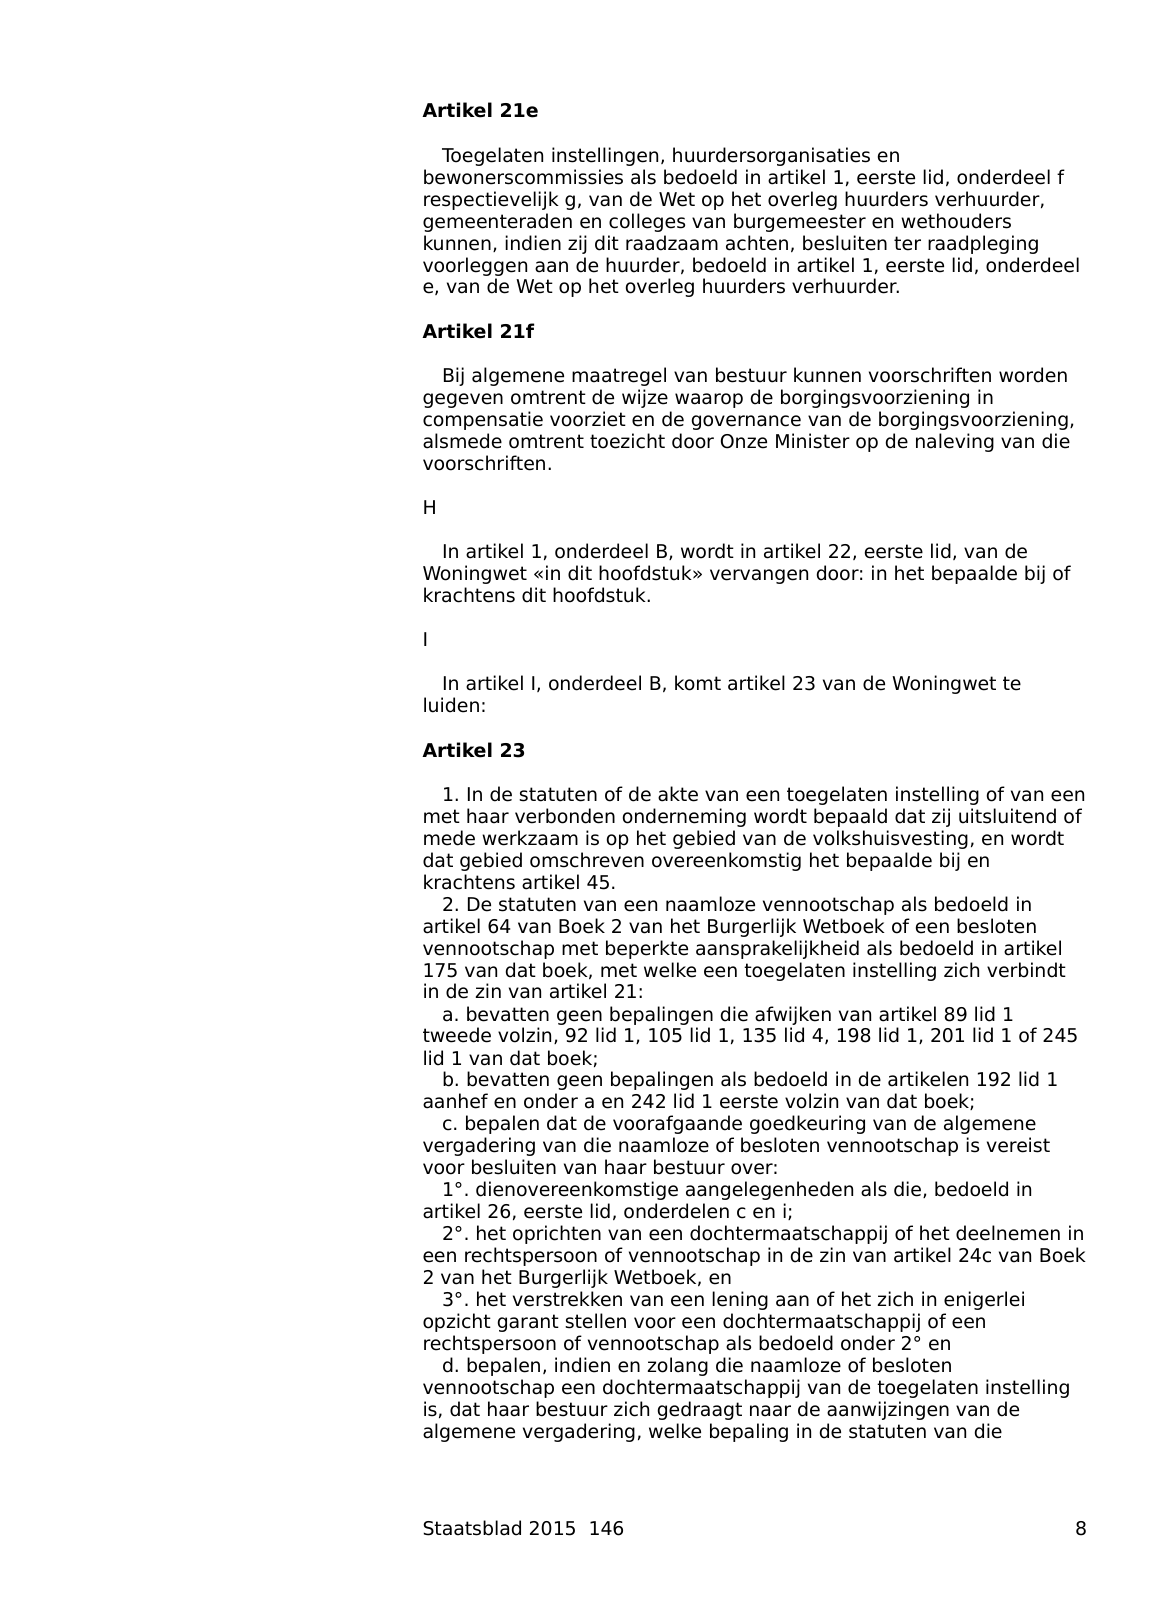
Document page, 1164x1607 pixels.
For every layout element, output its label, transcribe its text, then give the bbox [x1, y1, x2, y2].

subtitle Artikel 23 [422, 739, 1087, 761]
text 1°. dienovereenkomstige aangelegenheden als die, bedoeld in artikel 26, eerste lid, onderdelen c en i; [422, 1179, 1087, 1223]
text In artikel 1, onderdeel B, wordt in artikel 22, eerste lid, van de Woningwet «in dit hoofdstuk» vervangen door: in het bepaalde bij of krachtens dit hoofdstuk. [422, 541, 1087, 607]
text a. bevatten geen bepalingen die afwijken van artikel 89 lid 1 tweede volzin, 92 lid 1, 105 lid 1, 135 lid 4, 198 lid 1, 201 lid 1 of 245 lid 1 van dat boek; [422, 1003, 1087, 1069]
text H [422, 497, 1087, 519]
text I [422, 629, 1087, 651]
text In artikel I, onderdeel B, komt artikel 23 van de Woningwet te luiden: [422, 673, 1087, 717]
text 1. In de statuten of de akte van een toegelaten instelling of van een met haar verbonden onderneming wordt bepaald dat zij uitsluitend of mede werkzaam is op het gebied van de volkshuisvesting, en wordt dat gebied omschreven overeenkomstig het bepaalde bij en krachtens artikel 45. [422, 784, 1087, 893]
text 2°. het oprichten van een dochtermaatschappij of het deelnemen in een rechtspersoon of vennootschap in de zin van artikel 24c van Boek 2 van het Burgerlijk Wetboek, en [422, 1223, 1087, 1289]
subtitle Artikel 21e [422, 100, 1087, 122]
text 2. De statuten van een naamloze vennootschap als bedoeld in artikel 64 van Boek 2 van het Burgerlijk Wetboek of een besloten vennootschap met beperkte aansprakelijkheid als bedoeld in artikel 175 van dat boek, met welke een toegelaten instelling zich verbindt in de zin van artikel 21: [422, 893, 1087, 1003]
text c. bepalen dat de voorafgaande goedkeuring van de algemene vergadering van die naamloze of besloten vennootschap is vereist voor besluiten van haar bestuur over: [422, 1113, 1087, 1179]
text Toegelaten instellingen, huurdersorganisaties en bewonerscommissies als bedoeld in artikel 1, eerste lid, onderdeel f respectievelijk g, van de Wet op het overleg huurders verhuurder, gemeenteraden en colleges van burgemeester en wethouders kunnen, indien zij dit raadzaam achten, besluiten ter raadpleging voorleggen aan de huurder, bedoeld in artikel 1, eerste lid, onderdeel e, van de Wet op het overleg huurders verhuurder. [422, 144, 1087, 298]
text d. bepalen, indien en zolang die naamloze of besloten vennootschap een dochtermaatschappij van de toegelaten instelling is, dat haar bestuur zich gedraagt naar de aanwijzingen van de algemene vergadering, welke bepaling in de statuten van die [422, 1355, 1087, 1443]
subtitle Artikel 21f [422, 321, 1087, 343]
text Bij algemene maatregel van bestuur kunnen voorschriften worden gegeven omtrent de wijze waarop de borgingsvoorziening in compensatie voorziet en de governance van de borgingsvoorziening, alsmede omtrent toezicht door Onze Minister op de naleving van die voorschriften. [422, 365, 1087, 475]
text b. bevatten geen bepalingen als bedoeld in de artikelen 192 lid 1 aanhef en onder a en 242 lid 1 eerste volzin van dat boek; [422, 1069, 1087, 1113]
text 3°. het verstrekken van een lening aan of het zich in enigerlei opzicht garant stellen voor een dochtermaatschappij of een rechtspersoon of vennootschap als bedoeld onder 2° en [422, 1289, 1087, 1355]
